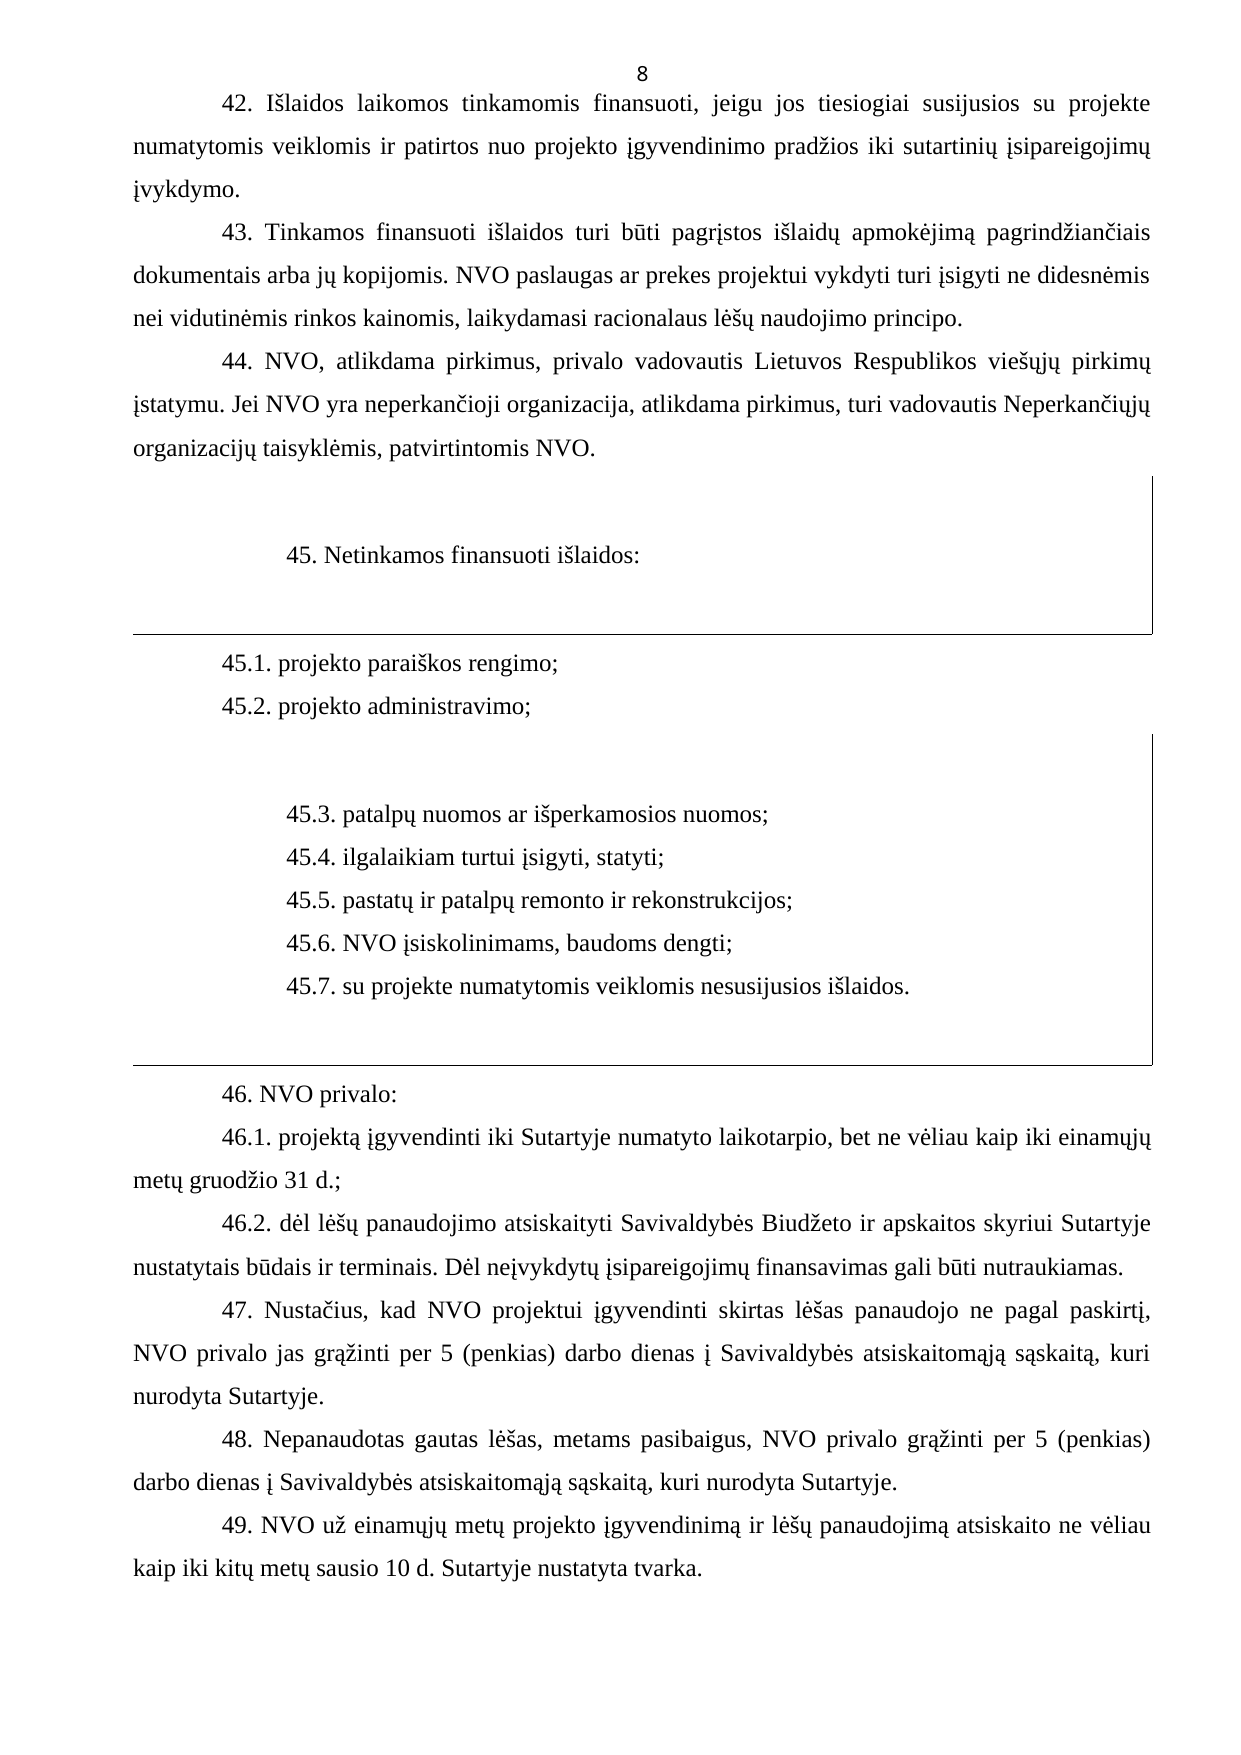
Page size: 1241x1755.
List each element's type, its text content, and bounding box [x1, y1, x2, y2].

text 42. Išlaidos laikomos tinkamomis finansuoti, jeigu jos tiesiogiai susijusios su projekte numatytomis veiklomis ir patirtos nuo projekto įgyvendinimo pradžios iki sutartinių įsipareigojimų įvykdymo. [133, 88, 1152, 203]
text 45.3. patalpų nuomos ar išperkamosios nuomos; [133, 734, 1152, 777]
text 45.4. ilgalaikiam turtui įsigyti, statyti; [133, 777, 1152, 821]
text 45.1. projekto paraiškos rengimo; [133, 648, 1152, 677]
text 45. Netinkamos finansuoti išlaidos: [133, 476, 1152, 634]
text 47. Nustačius, kad NVO projektui įgyvendinti skirtas lėšas panaudojo ne pagal paskirtį, NVO privalo jas grąžinti per 5 (penkias) darbo dienas į Savivaldybės atsiskaitomąją sąskaitą, kuri nurodyta Sutartyje. [133, 1295, 1152, 1410]
text 44. NVO, atlikdama pirkimus, privalo vadovautis Lietuvos Respublikos viešųjų pirkimų įstatymu. Jei NVO yra neperkančioji organizacija, atlikdama pirkimus, turi vadovautis Neperkančiųjų organizacijų taisyklėmis, patvirtintomis NVO. [133, 346, 1152, 461]
text 45.5. pastatų ir patalpų remonto ir rekonstrukcijos; [133, 821, 1152, 864]
text 49. NVO už einamųjų metų projekto įgyvendinimą ir lėšų panaudojimą atsiskaito ne vėliau kaip iki kitų metų sausio 10 d. Sutartyje nustatyta tvarka. [133, 1510, 1152, 1582]
text 45.6. NVO įsiskolinimams, baudoms dengti; [133, 864, 1152, 907]
text 45.7. su projekte numatytomis veiklomis nesusijusios išlaidos. [133, 907, 1152, 1065]
text 43. Tinkamos finansuoti išlaidos turi būti pagrįstos išlaidų apmokėjimą pagrindžiančiais dokumentais arba jų kopijomis. NVO paslaugas ar prekes projektui vykdyti turi įsigyti ne didesnėmis nei vidutinėmis rinkos kainomis, laikydamasi racionalaus lėšų naudojimo principo. [133, 217, 1152, 332]
text 45.2. projekto administravimo; [133, 691, 1152, 720]
text 46.1. projektą įgyvendinti iki Sutartyje numatyto laikotarpio, bet ne vėliau kaip iki einamųjų metų gruodžio 31 d.; [133, 1122, 1152, 1194]
text 46.2. dėl lėšų panaudojimo atsiskaityti Savivaldybės Biudžeto ir apskaitos skyriui Sutartyje nustatytais būdais ir terminais. Dėl neįvykdytų įsipareigojimų finansavimas gali būti nutraukiamas. [133, 1208, 1152, 1280]
text 48. Nepanaudotas gautas lėšas, metams pasibaigus, NVO privalo grąžinti per 5 (penkias) darbo dienas į Savivaldybės atsiskaitomąją sąskaitą, kuri nurodyta Sutartyje. [133, 1424, 1152, 1496]
text 46. NVO privalo: [133, 1079, 1152, 1108]
